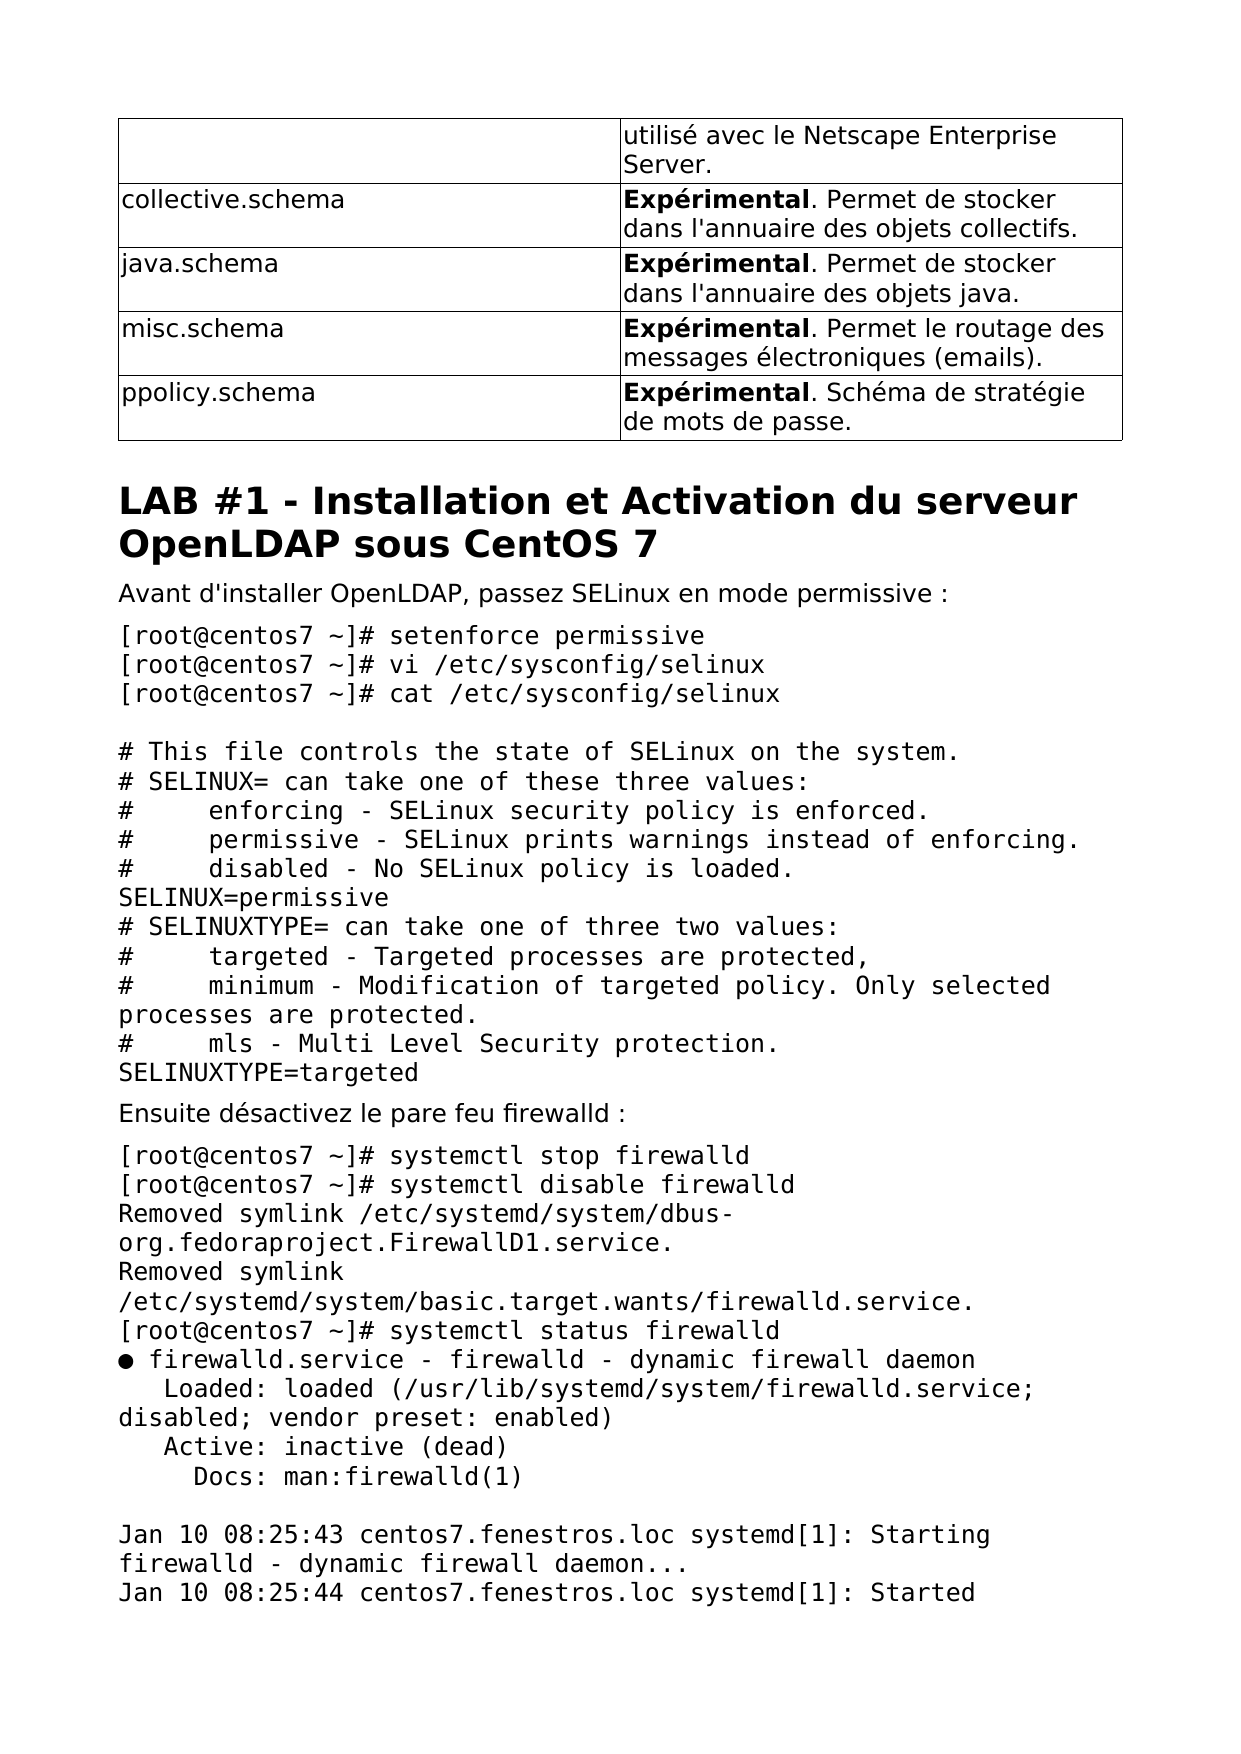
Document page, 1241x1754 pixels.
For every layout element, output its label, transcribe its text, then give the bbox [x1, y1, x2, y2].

table_cell collective.schema [119, 184, 620, 247]
table_cell Expérimental. Permet le routage des messages électroniques (emails). [621, 312, 1122, 375]
table_cell Expérimental. Schéma de stratégie de mots de passe. [621, 376, 1122, 439]
table_cell - utilisé avec le Netscape Enterprise Server. [621, 119, 1122, 182]
table_cell Expérimental. Permet de stocker dans l'annuaire des objets collectifs. [621, 184, 1122, 247]
text [root@centos7 ~]# systemctl stop firewalld [root@centos7 ~]# systemctl disable firewalld Removed symlink /etc/systemd/system/dbus-org.fedoraproject.FirewallD1.service. Removed symlink /etc/systemd/system/basic.target.wants/firewalld.service. [root@centos7 ~]# systemctl status firewalld ● firewalld.service - firewalld - dynamic firewall daemon Loaded: loaded (/usr/lib/systemd/system/firewalld.service; disabled; vendor preset: enabled) Active: inactive (dead) Docs: man:firewalld(1) Jan 10 08:25:43 centos7.fenestros.loc systemd[1]: Starting firewalld - dynamic firewall daemon... Jan 10 08:25:44 centos7.fenestros.loc systemd[1]: Started [118, 1141, 1122, 1608]
text Ensuite désactivez le pare feu firewalld : [118, 1099, 1122, 1128]
table_cell ppolicy.schema [119, 376, 620, 439]
text [root@centos7 ~]# setenforce permissive [root@centos7 ~]# vi /etc/sysconfig/selinux [root@centos7 ~]# cat /etc/sysconfig/selinux # This file controls the state of SELinux on the system. # SELINUX= can take one of these three values: # enforcing - SELinux security policy is enforced. # permissive - SELinux prints warnings instead of enforcing. # disabled - No SELinux policy is loaded. SELINUX=permissive # SELINUXTYPE= can take one of three two values: # targeted - Targeted processes are protected, # minimum - Modification of targeted policy. Only selected processes are protected. # mls - Multi Level Security protection. SELINUXTYPE=targeted [118, 621, 1122, 1087]
table_cell Expérimental. Permet de stocker dans l'annuaire des objets java. [621, 248, 1122, 311]
table_cell [119, 119, 620, 182]
text Avant d'installer OpenLDAP, passez SELinux en mode permissive : [118, 579, 1122, 608]
table_cell java.schema [119, 248, 620, 311]
table_cell misc.schema [119, 312, 620, 375]
subtitle LAB #1 - Installation et Activation du serveur OpenLDAP sous CentOS 7 [118, 479, 1122, 567]
